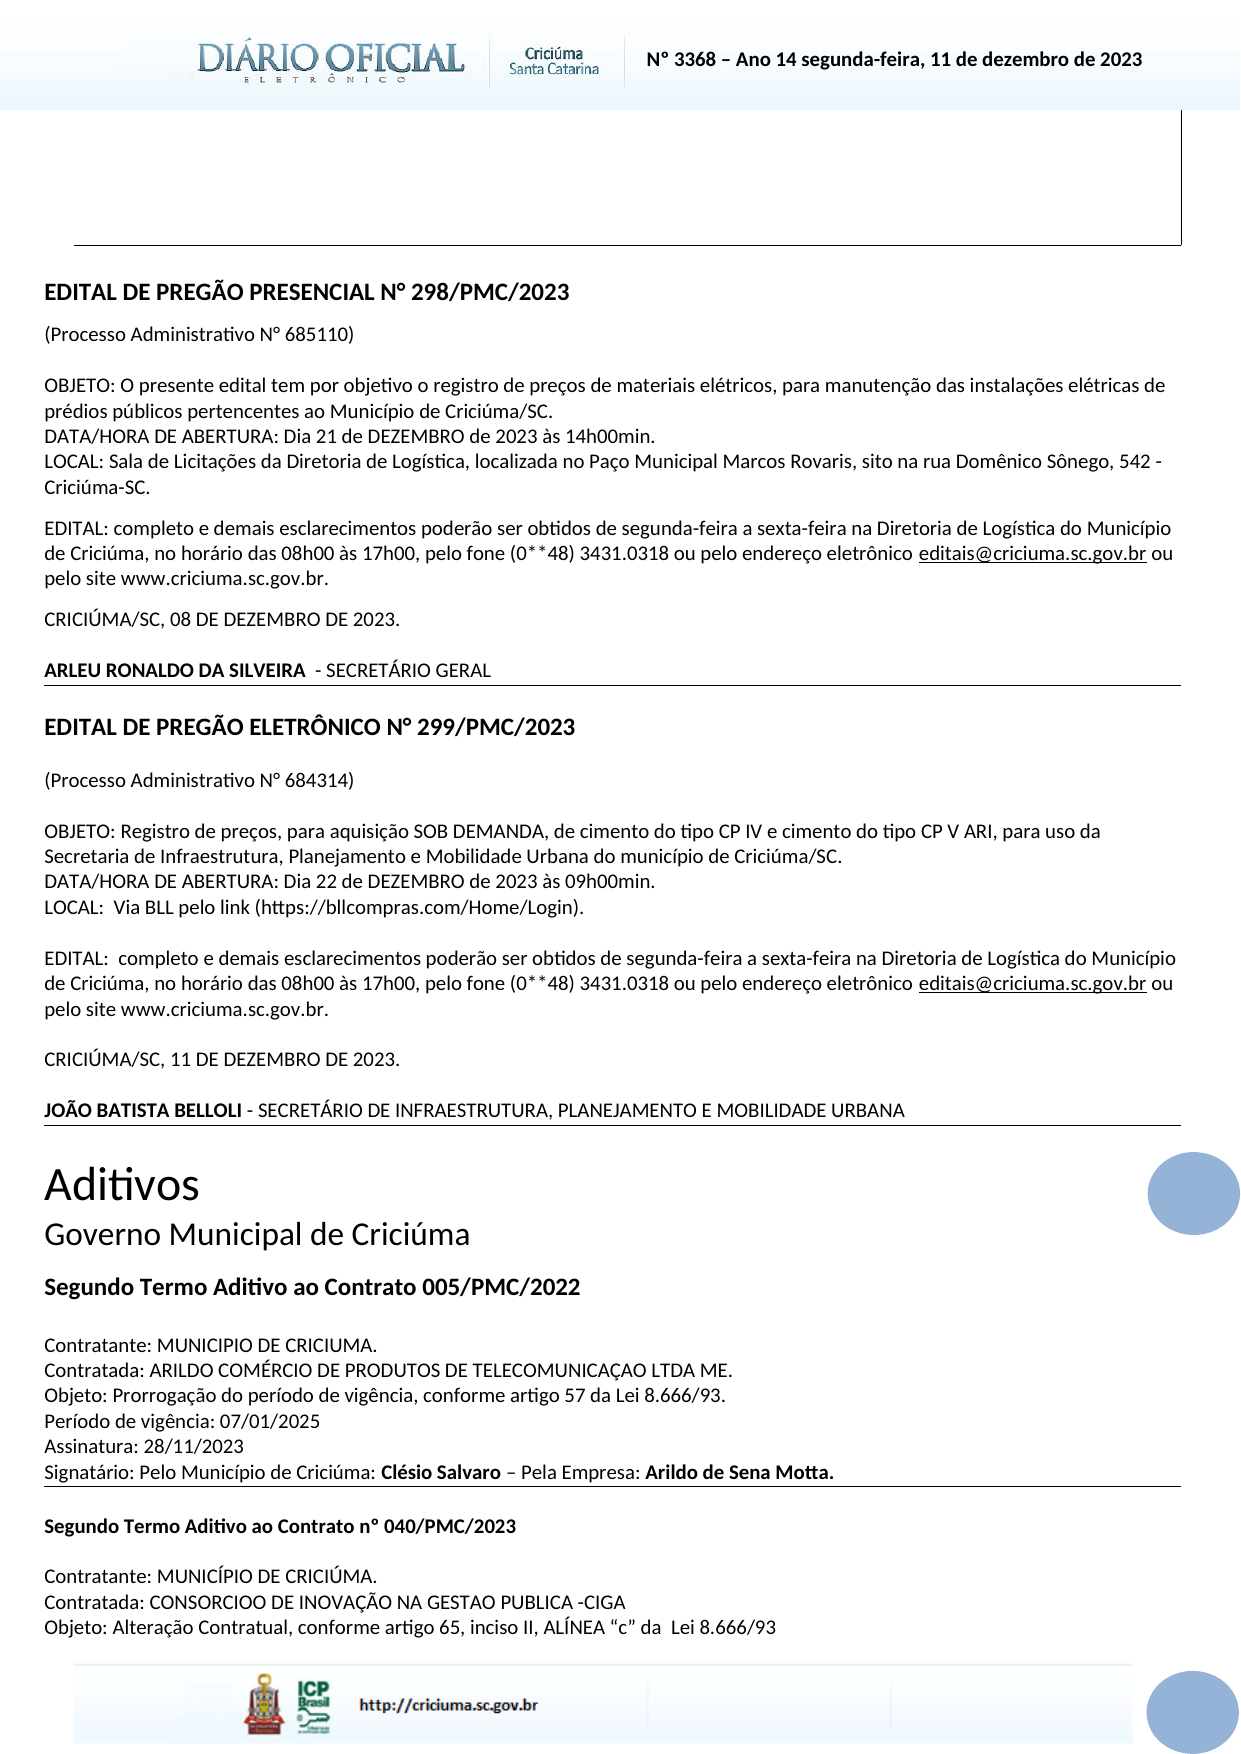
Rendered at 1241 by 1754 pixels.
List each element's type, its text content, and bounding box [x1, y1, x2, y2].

text JOÃO BATISTA BELLOLI - SECRETÁRIO DE INFRAESTRUTURA, PLANEJAMENTO E MOBILIDADE URBANA [44, 1097, 1181, 1125]
text Contratada: ARILDO COMÉRCIO DE PRODUTOS DE TELECOMUNICAÇAO LTDA ME. [44, 1357, 1181, 1383]
text Contratante: MUNICÍPIO DE CRICIÚMA. [44, 1564, 1181, 1589]
text DATA/HORA DE ABERTURA: Dia 21 de DEZEMBRO de 2023 às 14h00min. [44, 423, 1181, 449]
text CRICIÚMA/SC, 08 DE DEZEMBRO DE 2023. [44, 606, 1181, 632]
text CRICIÚMA/SC, 11 DE DEZEMBRO DE 2023. [44, 1047, 1181, 1072]
text OBJETO: Registro de preços, para aquisição SOB DEMANDA, de cimento do tipo CP IV e cimento do tipo CP V ARI, para uso da Secretaria de Infraestrutura, Planejamento e Mobilidade Urbana do município de Criciúma/SC. [44, 818, 1181, 869]
text ARLEU RONALDO DA SILVEIRA - SECRETÁRIO GERAL [44, 657, 1181, 685]
text LOCAL: Via BLL pelo link (https://bllcompras.com/Home/Login). [44, 894, 1181, 919]
text DATA/HORA DE ABERTURA: Dia 22 de DEZEMBRO de 2023 às 09h00min. [44, 869, 1181, 894]
text Assinatura: 28/11/2023 [44, 1433, 1181, 1459]
text OBJETO: O presente edital tem por objetivo o registro de preços de materiais elétricos, para manutenção das instalações elétricas de prédios públicos pertencentes ao Município de Criciúma/SC. [44, 372, 1181, 423]
text Contratante: MUNICIPIO DE CRICIUMA. [44, 1332, 1181, 1357]
text Signatário: Pelo Município de Criciúma: Clésio Salvaro – Pela Empresa: Arildo de Sena Motta. [44, 1459, 1181, 1486]
text Objeto: Alteração Contratual, conforme artigo 65, inciso II, ALÍNEA “c” da Lei 8.666/93 [44, 1614, 1181, 1640]
text EDITAL DE PREGÃO PRESENCIAL N° 298/PMC/2023 [44, 276, 1181, 306]
text Contratada: CONSORCIOO DE INOVAÇÃO NA GESTAO PUBLICA -CIGA [44, 1589, 1181, 1614]
text (Processo Administrativo N° 684314) [44, 767, 1181, 792]
text EDITAL: completo e demais esclarecimentos poderão ser obtidos de segunda-feira a sexta-feira na Diretoria de Logística do Município de Criciúma, no horário das 08h00 às 17h00, pelo fone (0**48) 3431.0318 ou pelo endereço eletrônico editais@criciuma.sc.gov.br ou pelo site www.criciuma.sc.gov.br. [44, 515, 1181, 591]
text Governo Municipal de Criciúma [44, 1213, 1181, 1253]
text Aditivos [44, 1154, 1176, 1213]
text LOCAL: Sala de Licitações da Diretoria de Logística, localizada no Paço Municipal Marcos Rovaris, sito na rua Domênico Sônego, 542 - Criciúma-SC. [44, 449, 1181, 499]
text Segundo Termo Aditivo ao Contrato 005/PMC/2022 [44, 1271, 1181, 1301]
text EDITAL DE PREGÃO ELETRÔNICO N° 299/PMC/2023 [44, 711, 1181, 742]
text EDITAL: completo e demais esclarecimentos poderão ser obtidos de segunda-feira a sexta-feira na Diretoria de Logística do Município de Criciúma, no horário das 08h00 às 17h00, pelo fone (0**48) 3431.0318 ou pelo endereço eletrônico editais@criciuma.sc.gov.br ou pelo site www.criciuma.sc.gov.br. [44, 945, 1181, 1021]
text (Processo Administrativo N° 685110) [44, 322, 1181, 347]
text Objeto: Prorrogação do período de vigência, conforme artigo 57 da Lei 8.666/93. [44, 1383, 1181, 1408]
text Período de vigência: 07/01/2025 [44, 1408, 1181, 1433]
text Segundo Termo Aditivo ao Contrato nº 040/PMC/2023 [44, 1513, 1181, 1538]
